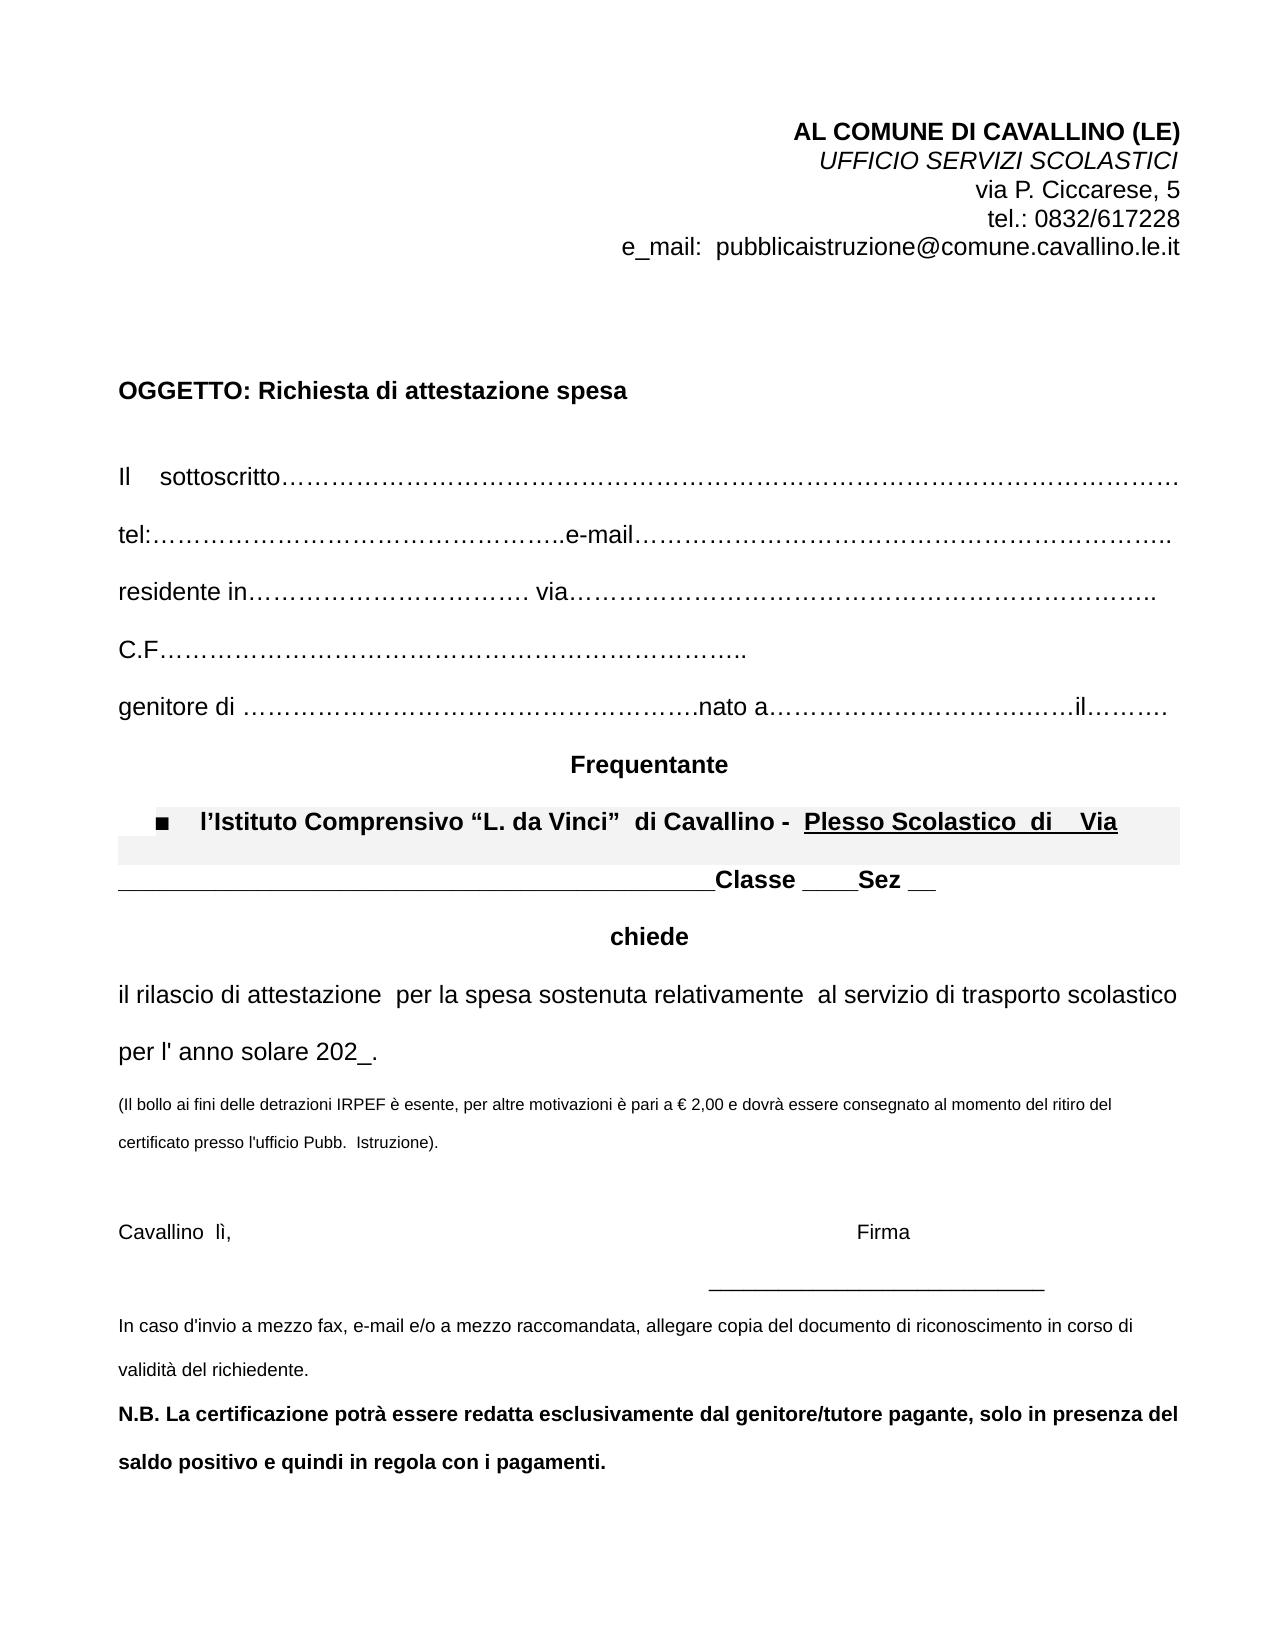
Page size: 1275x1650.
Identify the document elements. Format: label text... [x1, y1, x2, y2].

text genitore di ……………………………………………….nato a………………………….……il………. [118, 692, 1180, 721]
text il rilascio di attestazione per la spesa sostenuta relativamente al servizio di trasporto scolastico per l' anno solare 202_. [118, 980, 1180, 1066]
text ___________________________________________Classe ____Sez __ [118, 865, 1180, 894]
text Cavallino lì, Firma [118, 1219, 1180, 1243]
text N.B. La certificazione potrà essere redatta esclusivamente dal genitore/tutore pagante, solo in presenza del saldo positivo e quindi in regola con i pagamenti. [118, 1402, 1180, 1473]
text Il sottoscritto………………………………………………………………………………………………tel:…………………………………………..e-mail……………………………………………………….. [118, 462, 1180, 549]
text UFFICIO SERVIZI SCOLASTICI [118, 146, 1180, 175]
text In caso d'invio a mezzo fax, e-mail e/o a mezzo raccomandata, allegare copia del documento di riconoscimento in corso di validità del richiedente. [118, 1315, 1180, 1380]
text Frequentante [118, 750, 1180, 779]
subtitle OGGETTO: Richiesta di attestazione spesa [118, 376, 1180, 405]
list l’Istituto Comprensivo “L. da Vinci” di Cavallino - Plesso Scolastico di Via [156, 807, 1180, 836]
text residente in……………………………. via…………………………………………………………….. [118, 577, 1180, 606]
text AL COMUNE DI CAVALLINO (LE) [118, 117, 1180, 146]
text tel.: 0832/617228 [118, 204, 1180, 232]
text chiede [118, 922, 1180, 951]
text C.F…………………………………………………………….. [118, 635, 1180, 664]
text via P. Ciccarese, 5 [118, 175, 1180, 204]
text e_mail: pubblicaistruzione@comune.cavallino.le.it [118, 232, 1180, 261]
text (Il bollo ai fini delle detrazioni IRPEF è esente, per altre motivazioni è pari a € 2,00 e dovrà essere consegnato al momento del ritiro del certificato presso l'ufficio Pubb. Istruzione). [118, 1095, 1180, 1152]
text _____________________________ [118, 1267, 1180, 1291]
